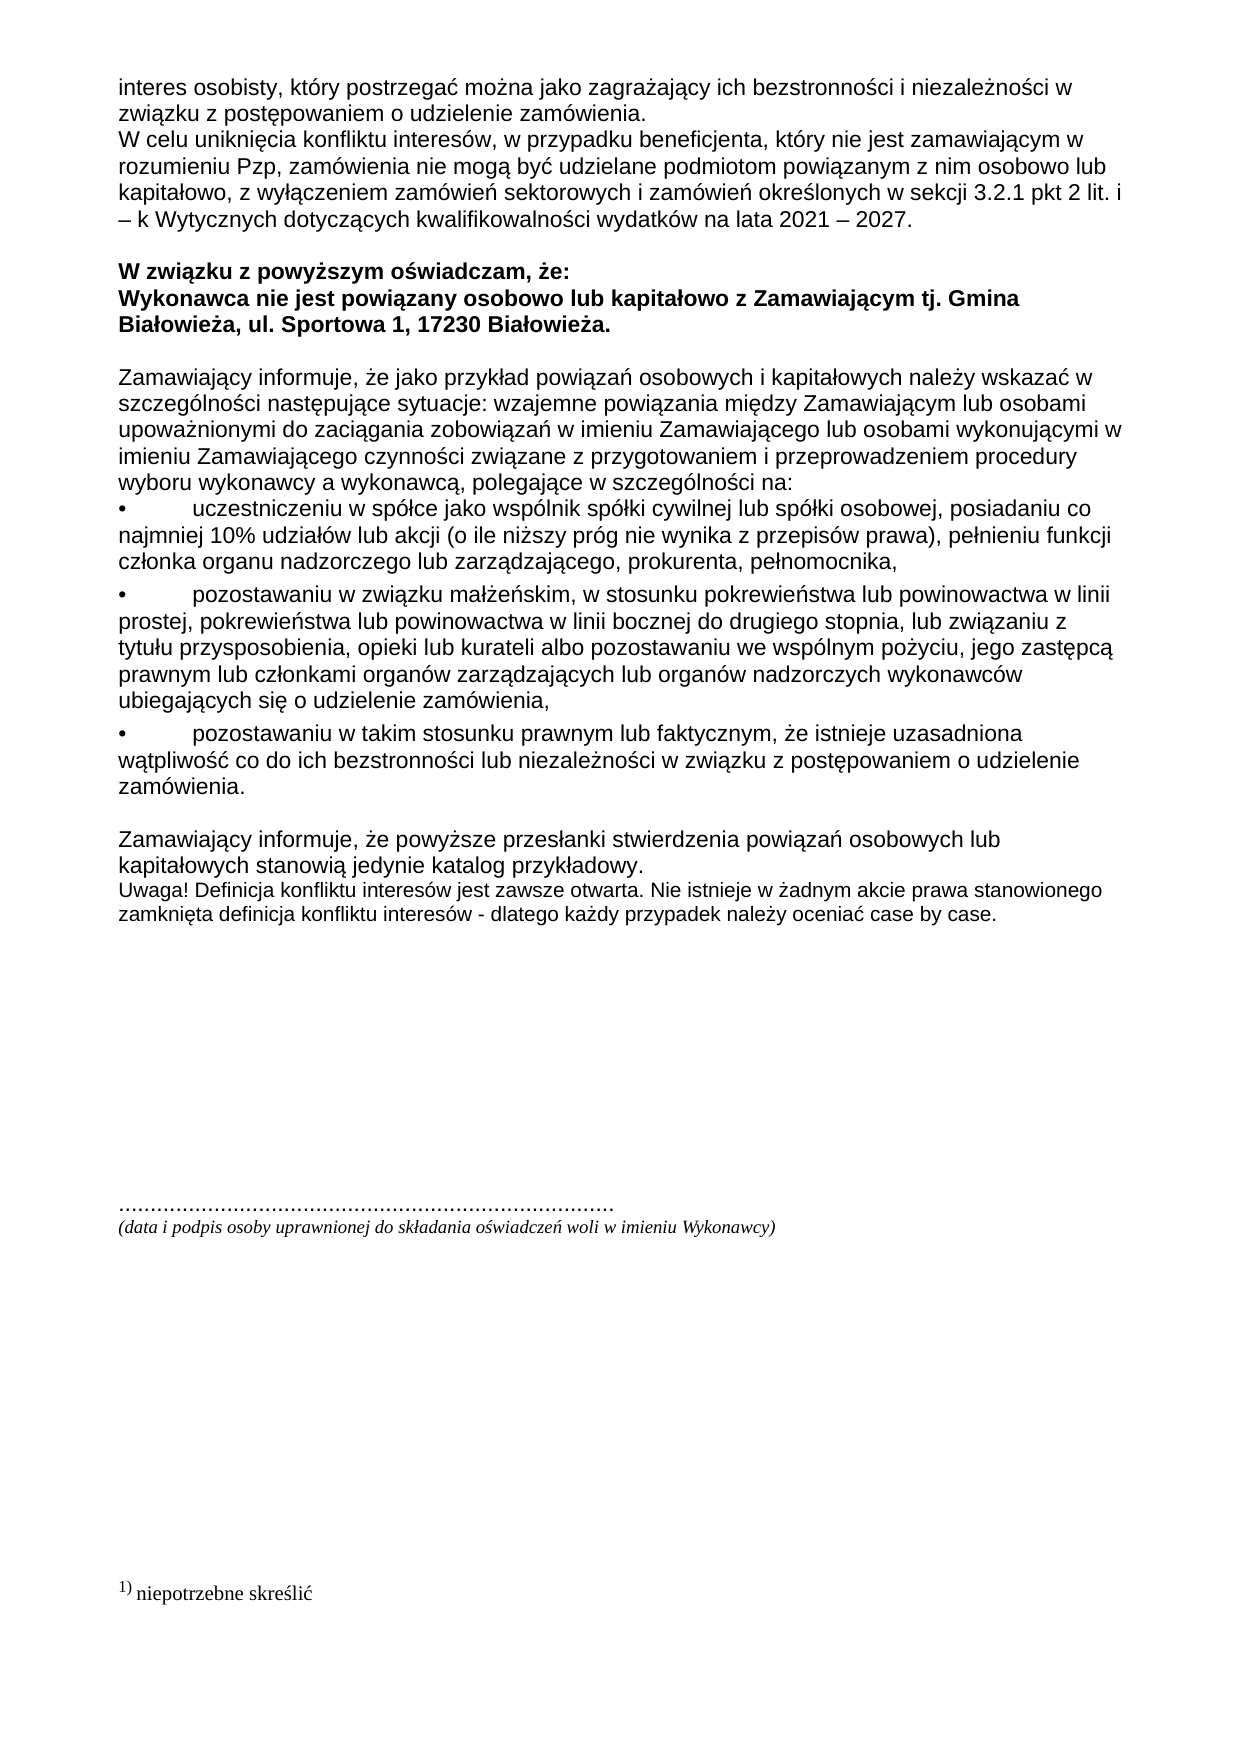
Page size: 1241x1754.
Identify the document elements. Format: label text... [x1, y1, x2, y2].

text Uwaga! Definicja konfliktu interesów jest zawsze otwarta. Nie istnieje w żadnym akcie prawa stanowionego zamknięta definicja konfliktu interesów - dlatego każdy przypadek należy oceniać case by case. [118, 878, 1122, 926]
text .............................................................................. [118, 1190, 1122, 1216]
text (data i podpis osoby uprawnionej do składania oświadczeń woli w imieniu Wykonawcy) [118, 1216, 1122, 1238]
list pozostawaniu w takim stosunku prawnym lub faktycznym, że istnieje uzasadniona wątpliwość co do ich bezstronności lub niezależności w związku z postępowaniem o udzielenie zamówienia. [118, 720, 1122, 799]
text Wykonawca nie jest powiązany osobowo lub kapitałowo z Zamawiającym tj. Gmina Białowieża, ul. Sportowa 1, 17230 Białowieża. [118, 284, 1122, 337]
list pozostawaniu w związku małżeńskim, w stosunku pokrewieństwa lub powinowactwa w linii prostej, pokrewieństwa lub powinowactwa w linii bocznej do drugiego stopnia, lub związaniu z tytułu przysposobienia, opieki lub kurateli albo pozostawaniu we wspólnym pożyciu, jego zastępcą prawnym lub członkami organów zarządzających lub organów nadzorczych wykonawców ubiegających się o udzielenie zamówienia, [118, 581, 1122, 713]
text W celu uniknięcia konfliktu interesów, w przypadku beneficjenta, który nie jest zamawiającym w rozumieniu Pzp, zamówienia nie mogą być udzielane podmiotom powiązanym z nim osobowo lub kapitałowo, z wyłączeniem zamówień sektorowych i zamówień określonych w sekcji 3.2.1 pkt 2 lit. i – k Wytycznych dotyczących kwalifikowalności wydatków na lata 2021 – 2027. [118, 126, 1122, 232]
text Zamawiający informuje, że powyższe przesłanki stwierdzenia powiązań osobowych lub kapitałowych stanowią jedynie katalog przykładowy. [118, 826, 1122, 878]
text Zamawiający informuje, że jako przykład powiązań osobowych i kapitałowych należy wskazać w szczególności następujące sytuacje: wzajemne powiązania między Zamawiającym lub osobami upoważnionymi do zaciągania zobowiązań w imieniu Zamawiającego lub osobami wykonującymi w imieniu Zamawiającego czynności związane z przygotowaniem i przeprowadzeniem procedury wyboru wykonawcy a wykonawcą, polegające w szczególności na: [118, 364, 1122, 495]
text W związku z powyższym oświadczam, że: [118, 258, 1122, 284]
list uczestniczeniu w spółce jako wspólnik spółki cywilnej lub spółki osobowej, posiadaniu co najmniej 10% udziałów lub akcji (o ile niższy próg nie wynika z przepisów prawa), pełnieniu funkcji członka organu nadzorczego lub zarządzającego, prokurenta, pełnomocnika, [118, 495, 1122, 574]
text interes osobisty, który postrzegać można jako zagrażający ich bezstronności i niezależności w związku z postępowaniem o udzielenie zamówienia. [118, 74, 1122, 126]
